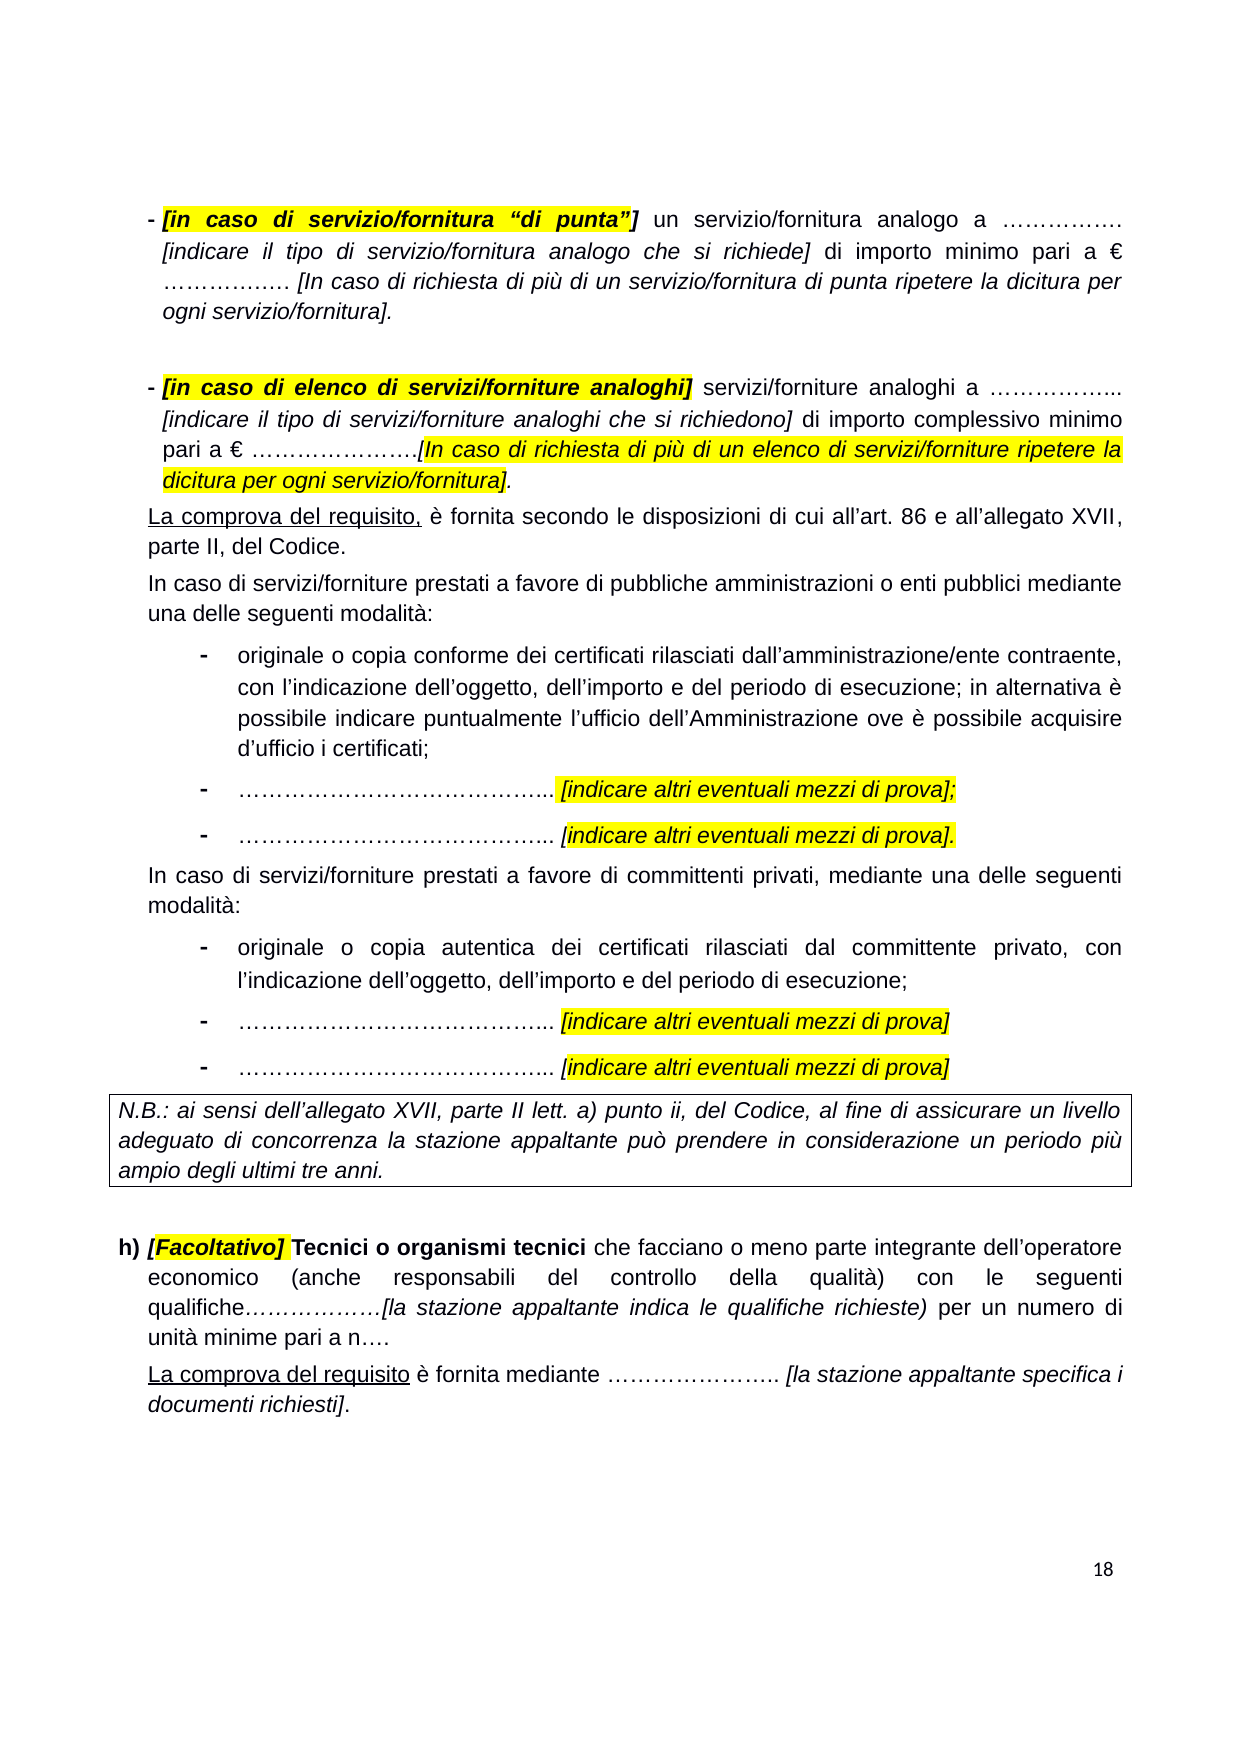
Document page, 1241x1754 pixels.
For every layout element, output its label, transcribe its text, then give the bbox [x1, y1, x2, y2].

text In caso di servizi/forniture prestati a favore di pubbliche amministrazioni o enti pubblici mediante una delle seguenti modalità: [148, 570, 1123, 626]
list …………………………………... [indicare altri eventuali mezzi di prova]; [200, 771, 1123, 805]
list …………………………………... [indicare altri eventuali mezzi di prova] [200, 1003, 1123, 1037]
text La comprova del requisito, è fornita secondo le disposizioni di cui all’art. 86 e all’allegato XVII, parte II, del Codice. [148, 503, 1123, 559]
list …………………………………... [indicare altri eventuali mezzi di prova] [200, 1048, 1123, 1082]
text La comprova del requisito è fornita mediante ………………….. [la stazione appaltante specifica i documenti richiesti]. [148, 1361, 1123, 1417]
list [in caso di servizio/fornitura “di punta”] un servizio/fornitura analogo a ……………. [indicare il tipo di servizio/fornitura analogo che si richiede] di importo minimo pari a € ………….…. [In caso di richiesta di più di un servizio/fornitura di punta ripetere la dicitura per ogni servizio/fornitura]. [148, 203, 1123, 324]
list originale o copia autentica dei certificati rilasciati dal committente privato, con l’indicazione dell’oggetto, dell’importo e del periodo di esecuzione; [200, 929, 1123, 993]
text N.B.: ai sensi dell’allegato XVII, parte II lett. a) punto ii, del Codice, al fine di assicurare un livello adeguato di concorrenza la stazione appaltante può prendere in considerazione un periodo più ampio degli ultimi tre anni. [110, 1095, 1131, 1186]
list originale o copia conforme dei certificati rilasciati dall’amministrazione/ente contraente, con l’indicazione dell’oggetto, dell’importo e del periodo di esecuzione; in alternativa è possibile indicare puntualmente l’ufficio dell’Amministrazione ove è possibile acquisire d’ufficio i certificati; [200, 636, 1123, 761]
text In caso di servizi/forniture prestati a favore di committenti privati, mediante una delle seguenti modalità: [148, 862, 1123, 918]
list …………………………………... [indicare altri eventuali mezzi di prova]. [200, 817, 1123, 851]
list [in caso di elenco di servizi/forniture analoghi] servizi/forniture analoghi a ……………...[indicare il tipo di servizi/forniture analoghi che si richiedono] di importo complessivo minimo pari a € ………………….[In caso di richiesta di più di un elenco di servizi/forniture ripetere la dicitura per ogni servizio/fornitura]. [148, 371, 1123, 493]
list [Facoltativo] Tecnici o organismi tecnici che facciano o meno parte integrante dell’operatore economico (anche responsabili del controllo della qualità) con le seguenti qualifiche………………[la stazione appaltante indica le qualifiche richieste) per un numero di unità minime pari a n…. [118, 1233, 1123, 1350]
